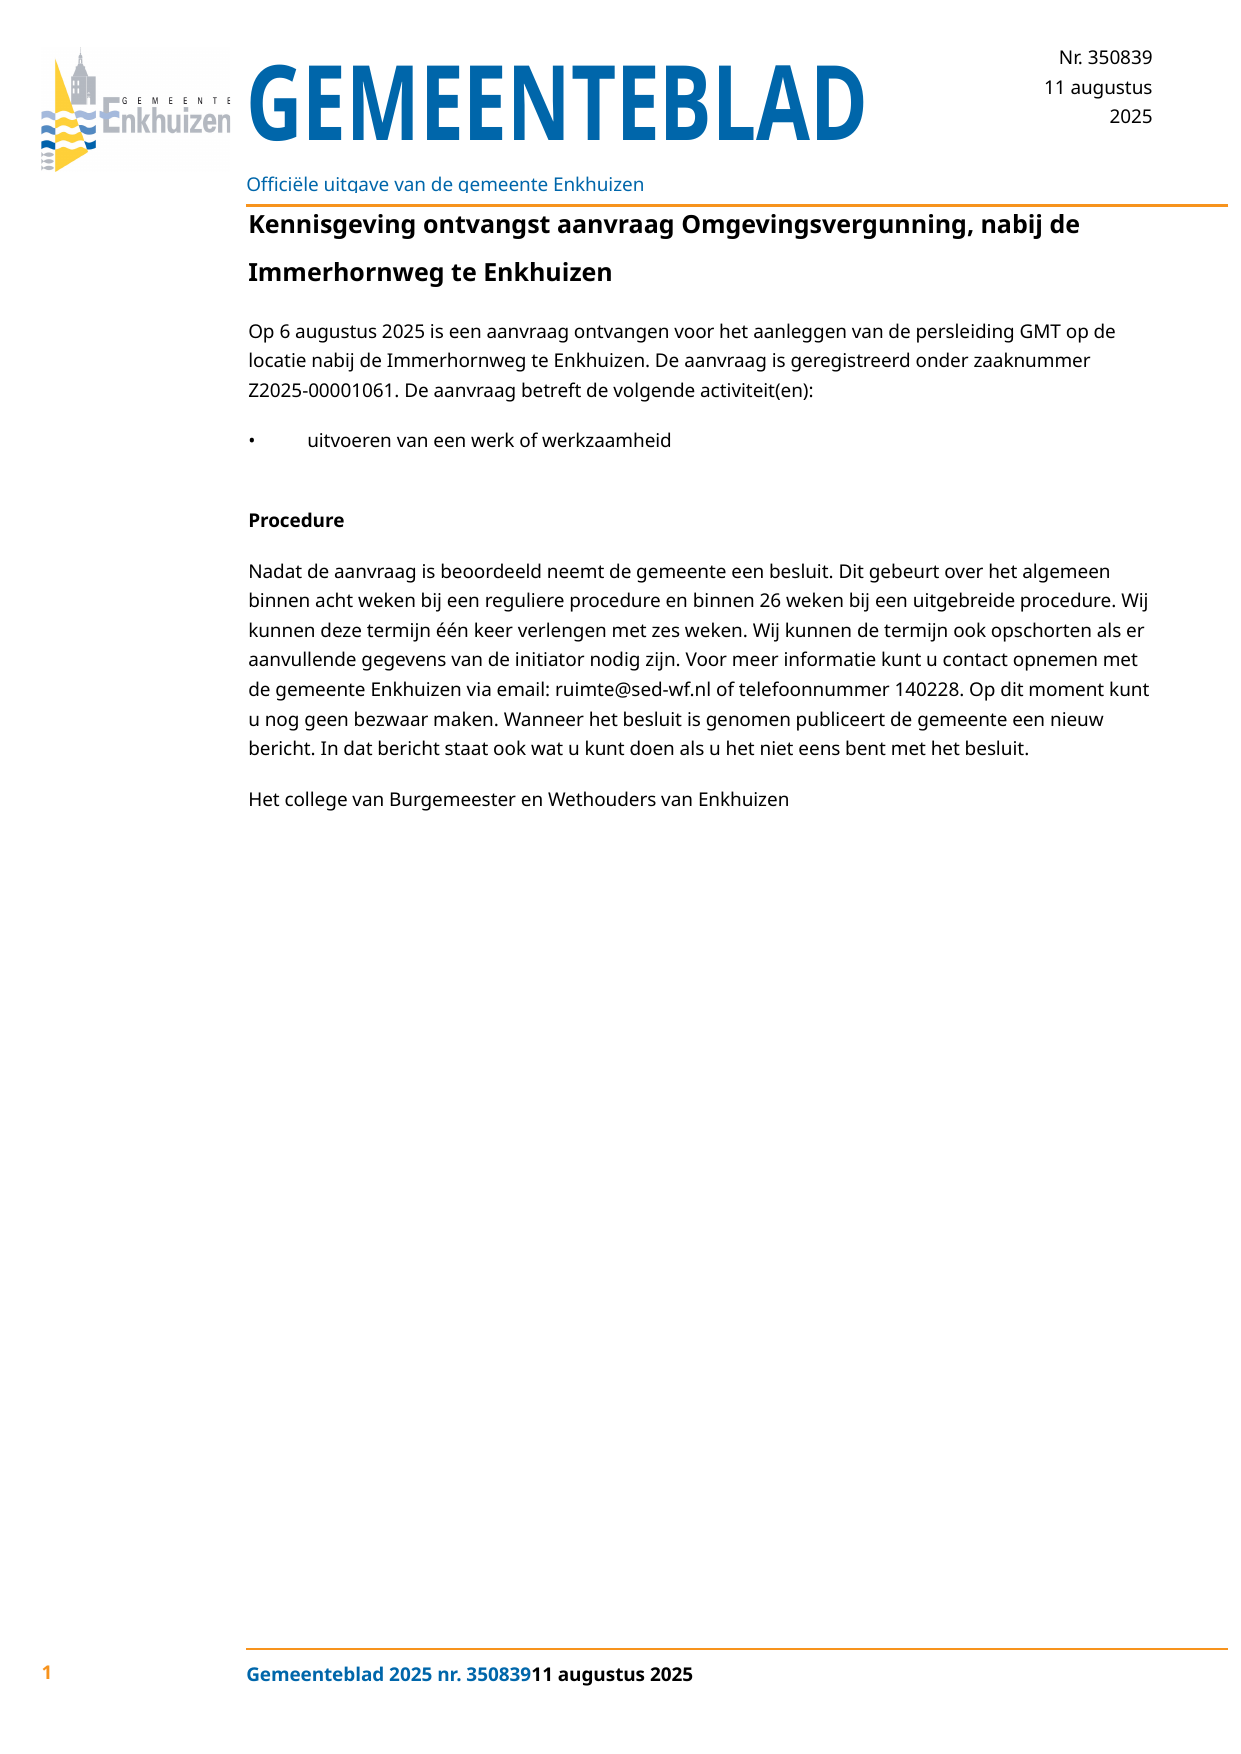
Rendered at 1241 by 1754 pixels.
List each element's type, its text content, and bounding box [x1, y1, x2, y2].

list uitvoeren van een werk of werkzaamheid [248, 427, 1152, 453]
text Nadat de aanvraag is beoordeeld neemt de gemeente een besluit. Dit gebeurt over het algemeen binnen acht weken bij een reguliere procedure en binnen 26 weken bij een uitgebreide procedure. Wij kunnen deze termijn één keer verlengen met zes weken. Wij kunnen de termijn ook opschorten als er aanvullende gegevens van de initiator nodig zijn. Voor meer informatie kunt u contact opnemen met de gemeente Enkhuizen via email: ruimte@sed-wf.nl of telefoonnummer 140228. Op dit moment kunt u nog geen bezwaar maken. Wanneer het besluit is genomen publiceert de gemeente een nieuw bericht. In dat bericht staat ook wat u kunt doen als u het niet eens bent met het besluit. [248, 558, 1152, 761]
text Het college van Burgemeester en Wethouders van Enkhuizen [248, 786, 1152, 812]
text Kennisgeving ontvangst aanvraag Omgevingsvergunning, nabij de Immerhornweg te Enkhuizen [248, 207, 1152, 288]
text Procedure [248, 507, 1152, 533]
text Op 6 augustus 2025 is een aanvraag ontvangen voor het aanleggen van de persleiding GMT op de locatie nabij de Immerhornweg te Enkhuizen. De aanvraag is geregistreerd onder zaaknummer Z2025-00001061. De aanvraag betreft de volgende activiteit(en): [248, 318, 1152, 403]
picture [41, 47, 231, 172]
